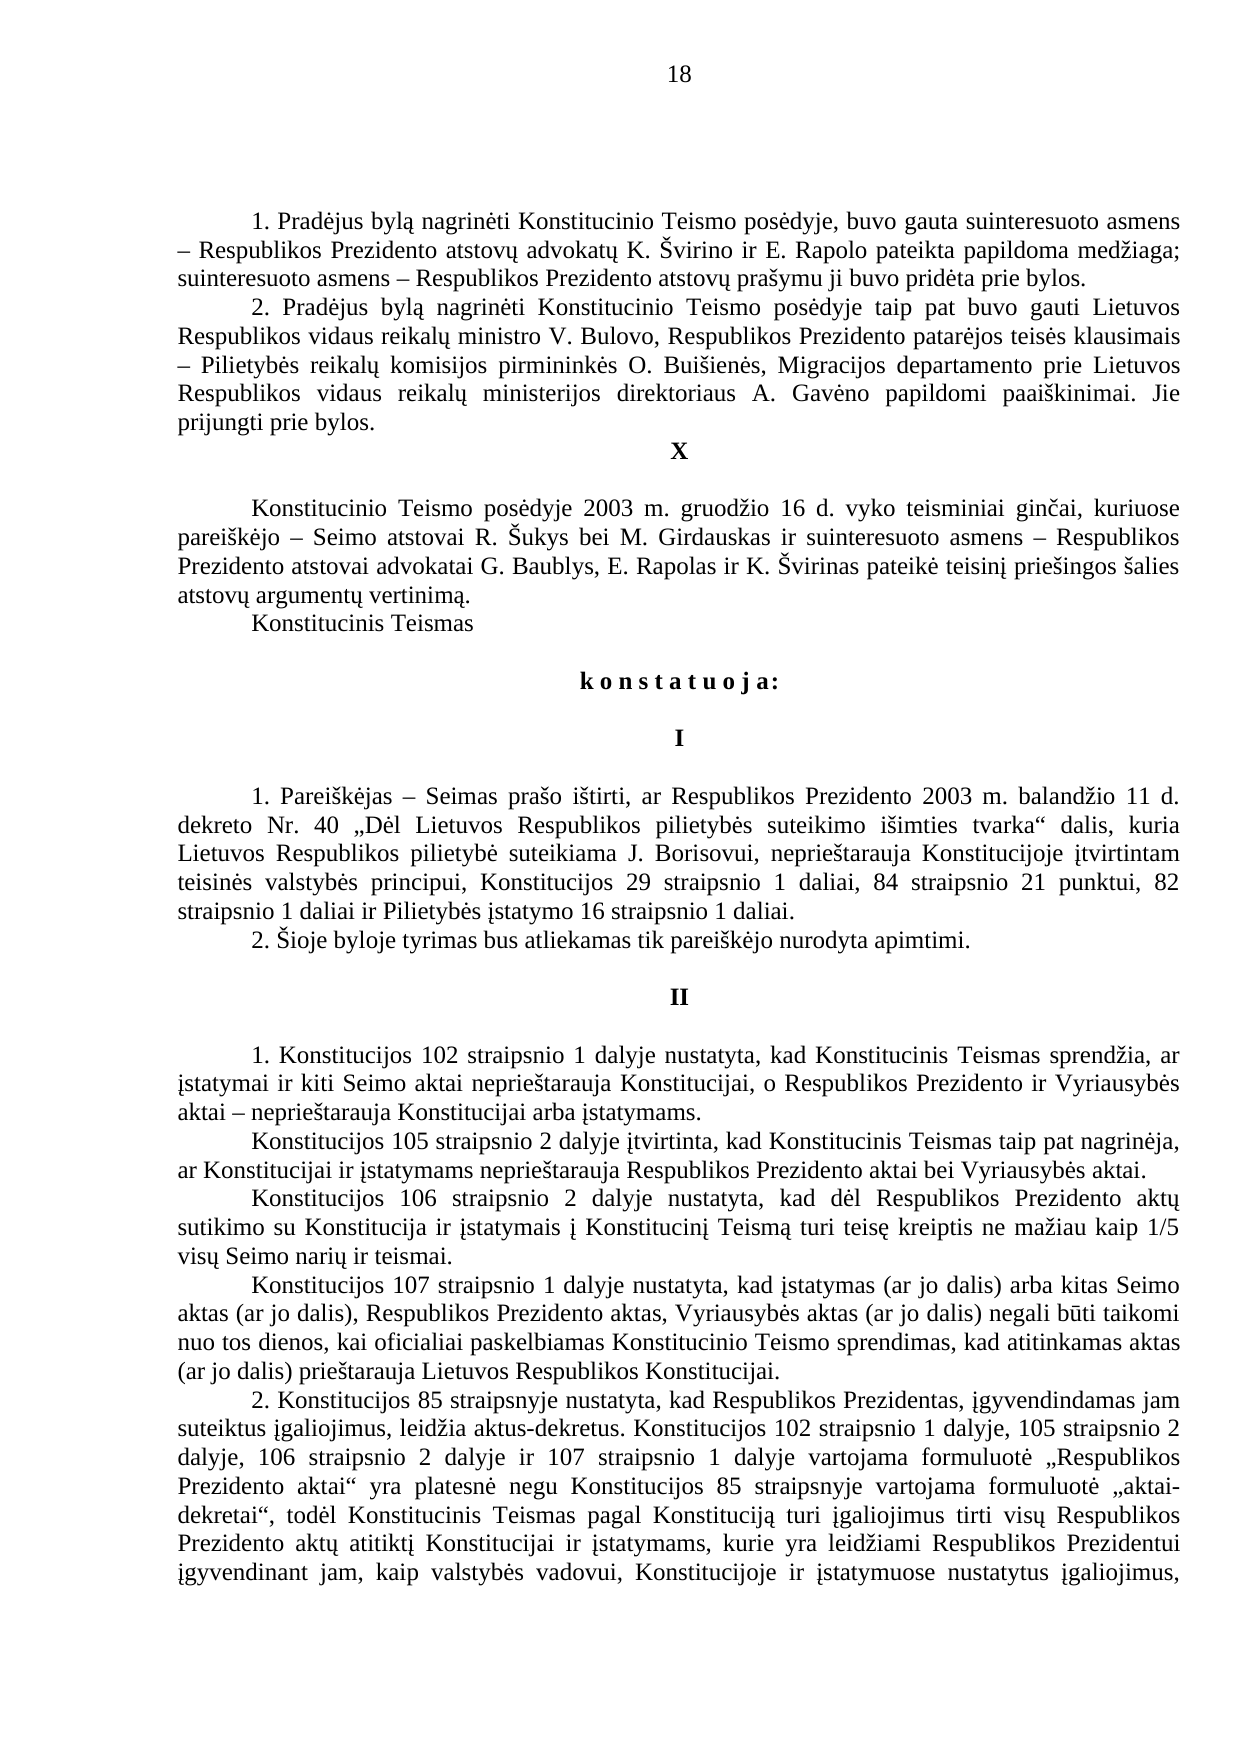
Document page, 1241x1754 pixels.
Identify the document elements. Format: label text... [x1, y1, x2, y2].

text 1. Konstitucijos 102 straipsnio 1 dalyje nustatyta, kad Konstitucinis Teismas sprendžia, ar įstatymai ir kiti Seimo aktai neprieštarauja Konstitucijai, o Respublikos Prezidento ir Vyriausybės aktai – neprieštarauja Konstitucijai arba įstatymams. [177, 1040, 1181, 1126]
text Konstitucinio Teismo posėdyje 2003 m. gruodžio 16 d. vyko teisminiai ginčai, kuriuose pareiškėjo – Seimo atstovai R. Šukys bei M. Girdauskas ir suinteresuoto asmens – Respublikos Prezidento atstovai advokatai G. Baublys, E. Rapolas ir K. Švirinas pateikė teisinį priešingos šalies atstovų argumentų vertinimą. [177, 493, 1181, 608]
text 1. Pradėjus bylą nagrinėti Konstitucinio Teismo posėdyje, buvo gauta suinteresuoto asmens – Respublikos Prezidento atstovų advokatų K. Švirino ir E. Rapolo pateikta papildoma medžiaga; suinteresuoto asmens – Respublikos Prezidento atstovų prašymu ji buvo pridėta prie bylos. [177, 206, 1181, 292]
text X [177, 436, 1181, 465]
text Konstitucijos 106 straipsnio 2 dalyje nustatyta, kad dėl Respublikos Prezidento aktų sutikimo su Konstitucija ir įstatymais į Konstitucinį Teismą turi teisę kreiptis ne mažiau kaip 1/5 visų Seimo narių ir teismai. [177, 1183, 1181, 1270]
text II [177, 982, 1181, 1011]
text Konstitucijos 107 straipsnio 1 dalyje nustatyta, kad įstatymas (ar jo dalis) arba kitas Seimo aktas (ar jo dalis), Respublikos Prezidento aktas, Vyriausybės aktas (ar jo dalis) negali būti taikomi nuo tos dienos, kai oficialiai paskelbiamas Konstitucinio Teismo sprendimas, kad atitinkamas aktas (ar jo dalis) prieštarauja Lietuvos Respublikos Konstitucijai. [177, 1270, 1181, 1385]
text 1. Pareiškėjas – Seimas prašo ištirti, ar Respublikos Prezidento 2003 m. balandžio 11 d. dekreto Nr. 40 „Dėl Lietuvos Respublikos pilietybės suteikimo išimties tvarka“ dalis, kuria Lietuvos Respublikos pilietybė suteikiama J. Borisovui, neprieštarauja Konstitucijoje įtvirtintam teisinės valstybės principui, Konstitucijos 29 straipsnio 1 daliai, 84 straipsnio 21 punktui, 82 straipsnio 1 daliai ir Pilietybės įstatymo 16 straipsnio 1 daliai. [177, 781, 1181, 925]
text Konstitucijos 105 straipsnio 2 dalyje įtvirtinta, kad Konstitucinis Teismas taip pat nagrinėja, ar Konstitucijai ir įstatymams neprieštarauja Respublikos Prezidento aktai bei Vyriausybės aktai. [177, 1126, 1181, 1183]
text Konstitucinis Teismas [177, 608, 1181, 637]
text konstatuoja: [177, 666, 1181, 695]
text 2. Šioje byloje tyrimas bus atliekamas tik pareiškėjo nurodyta apimtimi. [177, 925, 1181, 953]
text I [177, 723, 1181, 752]
text 2. Konstitucijos 85 straipsnyje nustatyta, kad Respublikos Prezidentas, įgyvendindamas jam suteiktus įgaliojimus, leidžia aktus-dekretus. Konstitucijos 102 straipsnio 1 dalyje, 105 straipsnio 2 dalyje, 106 straipsnio 2 dalyje ir 107 straipsnio 1 dalyje vartojama formuluotė „Respublikos Prezidento aktai“ yra platesnė negu Konstitucijos 85 straipsnyje vartojama formuluotė „aktai-dekretai“, todėl Konstitucinis Teismas pagal Konstituciją turi įgaliojimus tirti visų Respublikos Prezidento aktų atitiktį Konstitucijai ir įstatymams, kurie yra leidžiami Respublikos Prezidentui įgyvendinant jam, kaip valstybės vadovui, Konstitucijoje ir įstatymuose nustatytus įgaliojimus, [177, 1385, 1181, 1586]
text 2. Pradėjus bylą nagrinėti Konstitucinio Teismo posėdyje taip pat buvo gauti Lietuvos Respublikos vidaus reikalų ministro V. Bulovo, Respublikos Prezidento patarėjos teisės klausimais – Pilietybės reikalų komisijos pirmininkės O. Buišienės, Migracijos departamento prie Lietuvos Respublikos vidaus reikalų ministerijos direktoriaus A. Gavėno papildomi paaiškinimai. Jie prijungti prie bylos. [177, 292, 1181, 436]
